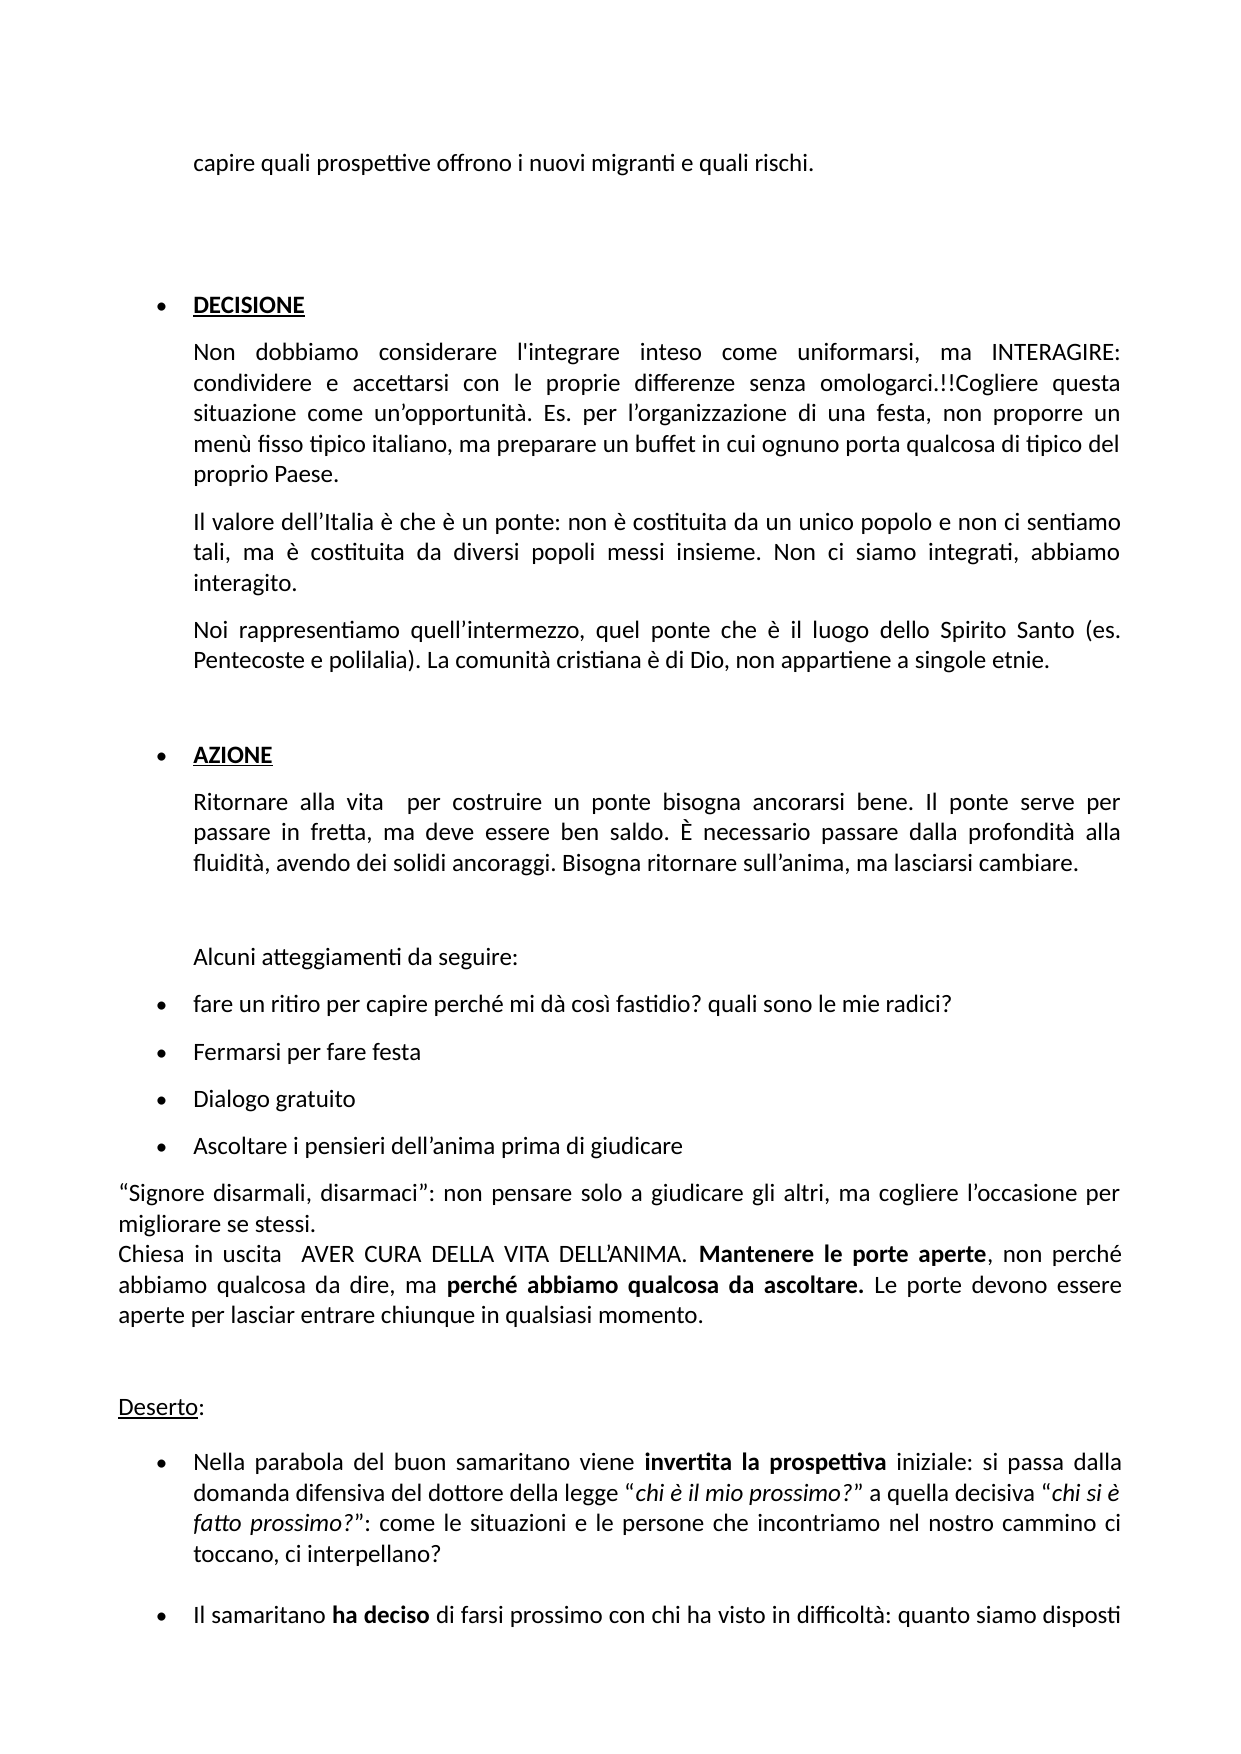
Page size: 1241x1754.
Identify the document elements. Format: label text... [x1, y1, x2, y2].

text Deserto: [118, 1391, 1122, 1421]
text “Signore disarmali, disarmaci”: non pensare solo a giudicare gli altri, ma cogliere l’occasione per migliorare se stessi. [118, 1177, 1122, 1238]
text Alcuni atteggiamenti da seguire: [193, 941, 1122, 972]
list Fermarsi per fare festa [156, 1036, 1122, 1066]
text Ritornare alla vita per costruire un ponte bisogna ancorarsi bene. Il ponte serve per passare in fretta, ma deve essere ben saldo. È necessario passare dalla profondità alla fluidità, avendo dei solidi ancoraggi. Bisogna ritornare sull’anima, ma lasciarsi cambiare. [193, 786, 1122, 877]
list Il samaritano ha deciso di farsi prossimo con chi ha visto in difficoltà: quanto siamo disposti [156, 1599, 1122, 1629]
list fare un ritiro per capire perché mi dà così fastidio? quali sono le mie radici? [156, 988, 1122, 1019]
list DECISIONE [156, 289, 1122, 320]
text Chiesa in uscita AVER CURA DELLA VITA DELL’ANIMA. Mantenere le porte aperte, non perché abbiamo qualcosa da dire, ma perché abbiamo qualcosa da ascoltare. Le porte devono essere aperte per lasciar entrare chiunque in qualsiasi momento. [118, 1238, 1122, 1330]
text Il valore dell’Italia è che è un ponte: non è costituita da un unico popolo e non ci sentiamo tali, ma è costituita da diversi popoli messi insieme. Non ci siamo integrati, abbiamo interagito. [193, 506, 1122, 597]
text capire quali prospettive offrono i nuovi migranti e quali rischi. [193, 148, 1122, 178]
list Ascoltare i pensieri dell’anima prima di giudicare [156, 1130, 1122, 1161]
list Dialogo gratuito [156, 1083, 1122, 1113]
list Nella parabola del buon samaritano viene invertita la prospettiva iniziale: si passa dalla domanda difensiva del dottore della legge “chi è il mio prossimo?” a quella decisiva “chi si è fatto prossimo?”: come le situazioni e le persone che incontriamo nel nostro cammino ci toccano, ci interpellano? [156, 1446, 1122, 1568]
list AZIONE [156, 739, 1122, 769]
text Non dobbiamo considerare l'integrare inteso come uniformarsi, ma INTERAGIRE: condividere e accettarsi con le proprie differenze senza omologarci.!!Cogliere questa situazione come un’opportunità. Es. per l’organizzazione di una festa, non proporre un menù fisso tipico italiano, ma preparare un buffet in cui ognuno porta qualcosa di tipico del proprio Paese. [193, 336, 1122, 489]
text Noi rappresentiamo quell’intermezzo, quel ponte che è il luogo dello Spirito Santo (es. Pentecoste e polilalia). La comunità cristiana è di Dio, non appartiene a singole etnie. [193, 614, 1122, 675]
